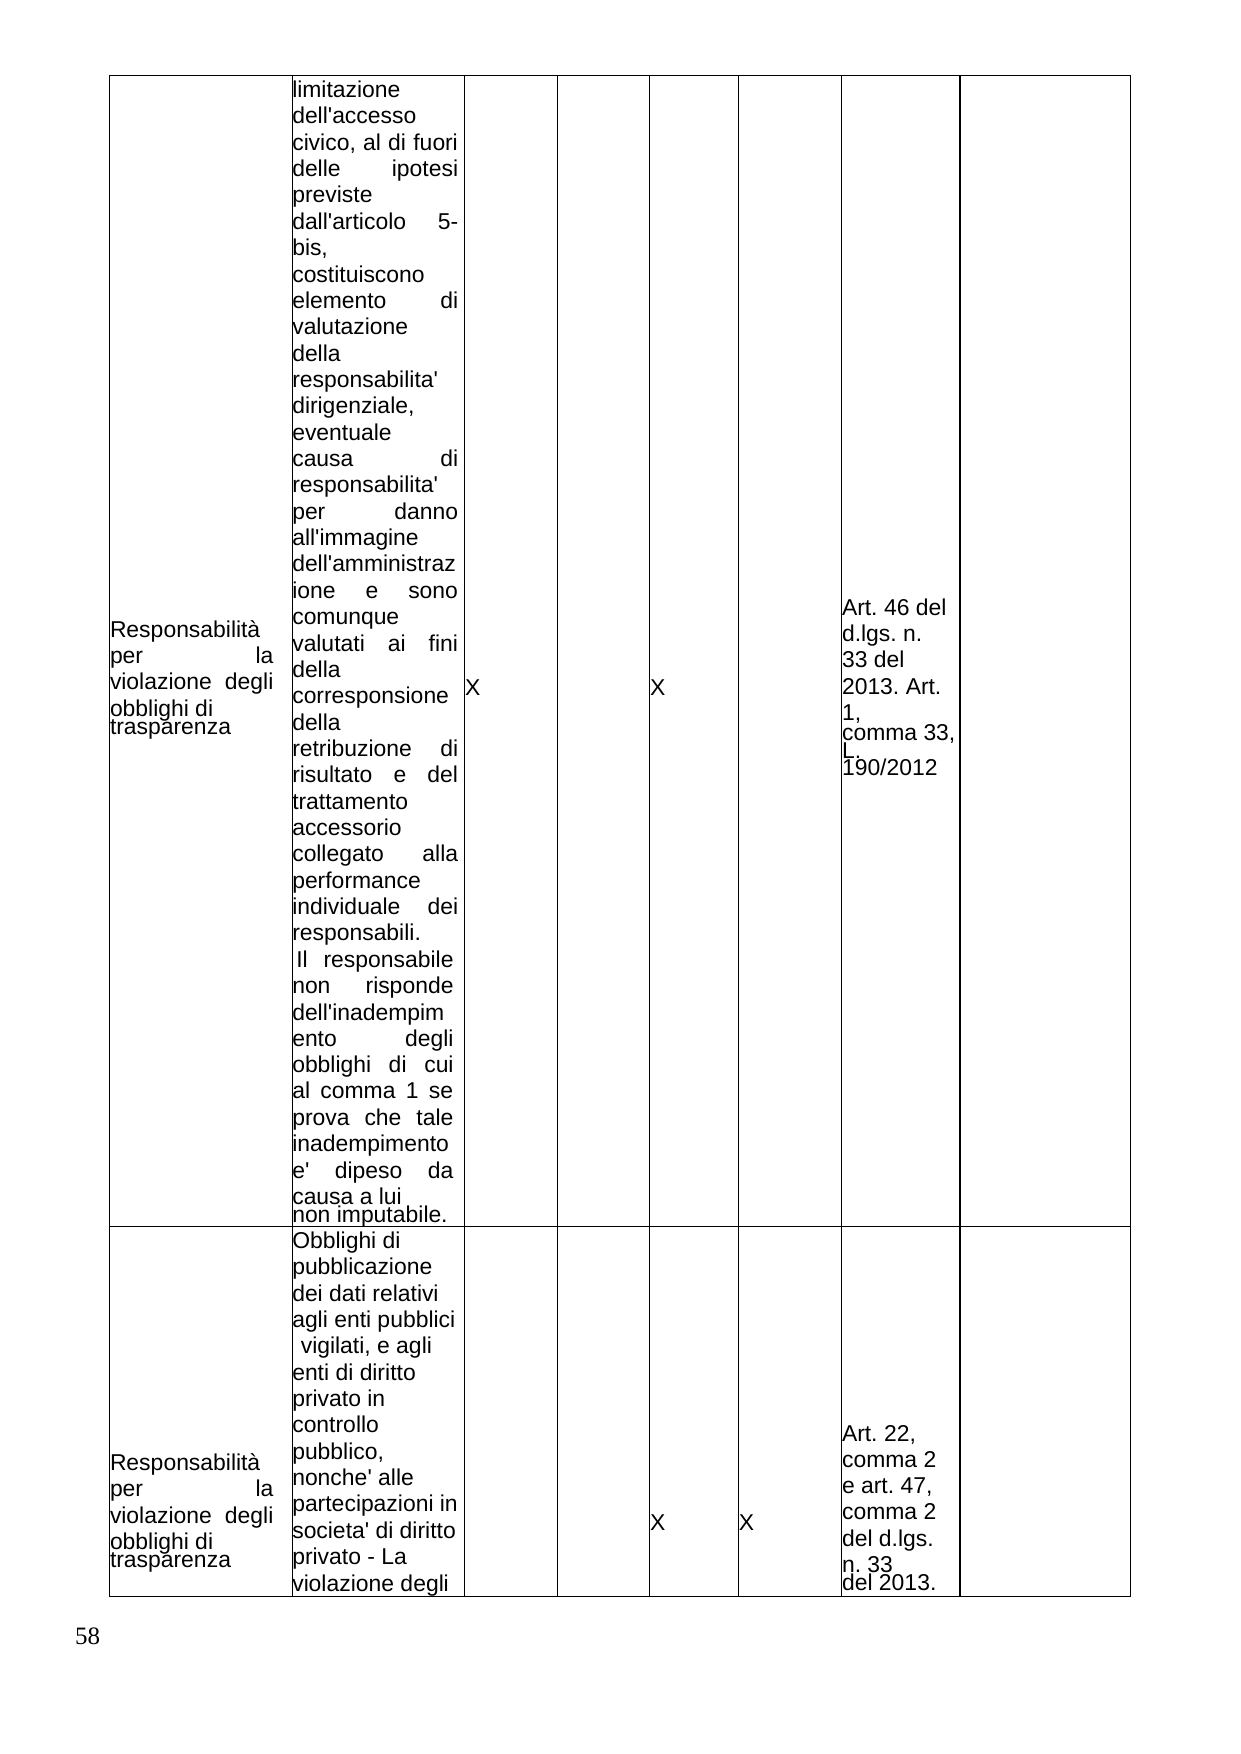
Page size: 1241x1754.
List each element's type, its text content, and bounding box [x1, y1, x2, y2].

table_cell X [465, 76, 557, 1226]
table_cell [739, 76, 841, 1226]
table_cell limitazione dell'accesso civico, al di fuori delle ipotesi previste dall'articolo 5-bis, costituiscono elemento di valutazione della responsabilita' dirigenziale, eventuale causa di responsabilita' per danno all'immagine dell'amministrazione e sono comunque valutati ai fini della corresponsione della retribuzione di risultato e del trattamento accessorio collegato alla performance individuale dei responsabili. Il responsabile non risponde dell'inadempimento degli obblighi di cui al comma 1 se prova che tale inadempimento e' dipeso da causa a lui non imputabile. [293, 76, 464, 1226]
table_cell [961, 76, 1130, 1226]
table_cell Responsabilità per la violazione degli obblighi di trasparenza [110, 76, 292, 1226]
table_cell Art. 22, comma 2 e art. 47, comma 2 del d.lgs. n. 33 del 2013. [842, 1227, 959, 1596]
table_cell [465, 1227, 557, 1596]
table_cell X [739, 1227, 841, 1596]
table_cell Art. 46 del d.lgs. n. 33 del 2013. Art. 1, comma 33, L. 190/2012 [842, 76, 959, 1226]
table_cell [558, 1227, 649, 1596]
table_cell Responsabilità per la violazione degli obblighi di trasparenza [110, 1227, 292, 1596]
table_cell X [650, 76, 738, 1226]
table_cell [558, 76, 649, 1226]
table_cell X [650, 1227, 738, 1596]
table_cell [961, 1227, 1130, 1596]
table_cell Obblighi di pubblicazione dei dati relativi agli enti pubblici vigilati, e agli enti di diritto privato in controllo pubblico, nonche' alle partecipazioni in societa' di diritto privato - La violazione degli [293, 1227, 464, 1596]
